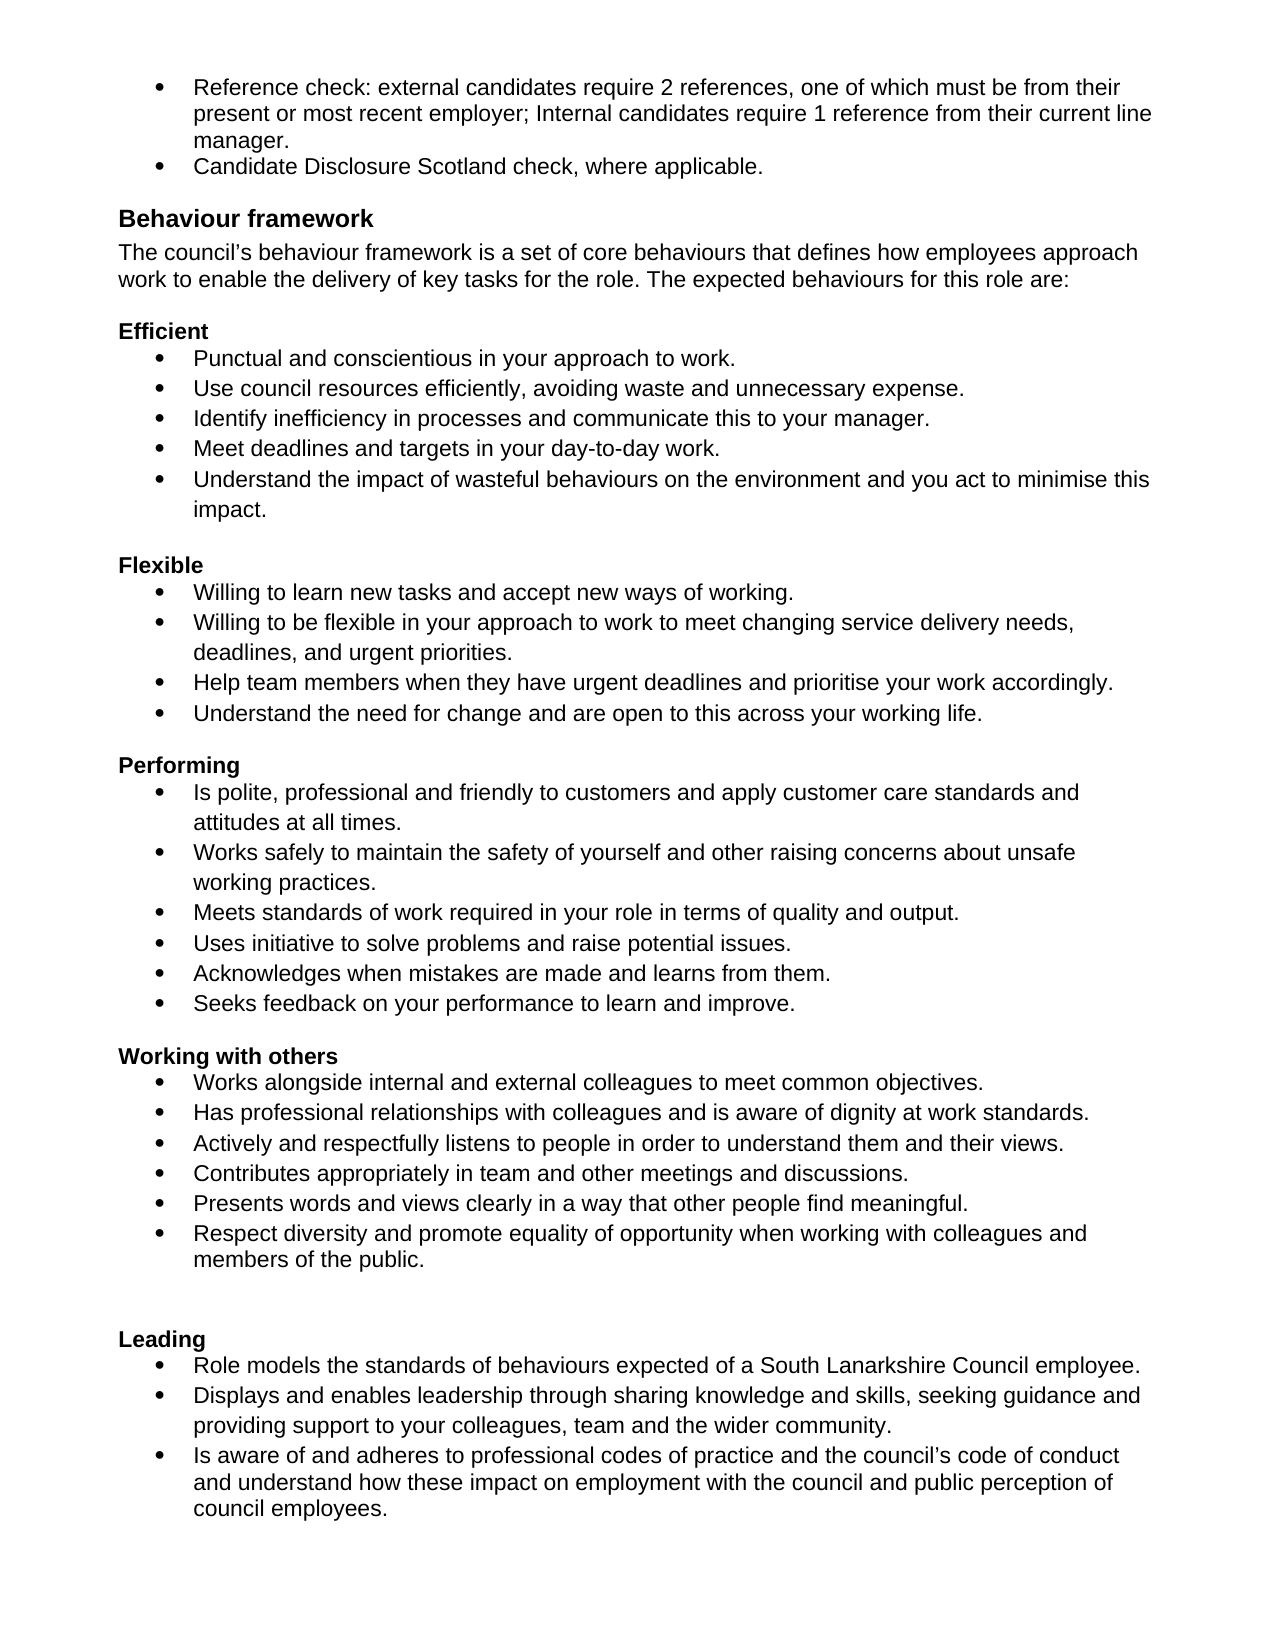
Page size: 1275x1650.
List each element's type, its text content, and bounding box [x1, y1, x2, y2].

list Meet deadlines and targets in your day-to-day work. [156, 435, 1157, 462]
list Is aware of and adheres to professional codes of practice and the council’s code of conduct and understand how these impact on employment with the council and public perception of council employees. [156, 1442, 1157, 1522]
list Meets standards of work required in your role in terms of quality and output. [156, 899, 1157, 926]
text Flexible [118, 552, 1157, 579]
text Performing [118, 752, 1157, 778]
list Contributes appropriately in team and other meetings and discussions. [156, 1160, 1157, 1186]
text Efficient [118, 318, 1157, 345]
subtitle Behaviour framework [118, 204, 1157, 233]
list Uses initiative to solve problems and raise potential issues. [156, 929, 1157, 956]
list Works alongside internal and external colleagues to meet common objectives. [156, 1069, 1157, 1095]
list Respect diversity and promote equality of opportunity when working with colleagues and members of the public. [156, 1220, 1157, 1273]
text Leading [118, 1326, 1157, 1352]
list Reference check: external candidates require 2 references, one of which must be from their present or most recent employer; Internal candidates require 1 reference from their current line manager. [156, 74, 1157, 153]
list Actively and respectfully listens to people in order to understand them and their views. [156, 1129, 1157, 1156]
list Is polite, professional and friendly to customers and apply customer care standards and attitudes at all times. [156, 778, 1157, 835]
text The council’s behaviour framework is a set of core behaviours that defines how employees approach work to enable the delivery of key tasks for the role. The expected behaviours for this role are: [118, 239, 1157, 292]
list Understand the need for change and are open to this across your working life. [156, 699, 1157, 726]
list Willing to be flexible in your approach to work to meet changing service delivery needs, deadlines, and urgent priorities. [156, 609, 1157, 665]
list Use council resources efficiently, avoiding waste and unnecessary expense. [156, 375, 1157, 401]
list Role models the standards of behaviours expected of a South Lanarkshire Council employee. [156, 1352, 1157, 1378]
list Acknowledges when mistakes are made and learns from them. [156, 960, 1157, 986]
list Candidate Disclosure Scotland check, where applicable. [156, 153, 1157, 179]
list Punctual and conscientious in your approach to work. [156, 345, 1157, 371]
text Working with others [118, 1043, 1157, 1069]
list Has professional relationships with colleagues and is aware of dignity at work standards. [156, 1099, 1157, 1126]
list Willing to learn new tasks and accept new ways of working. [156, 579, 1157, 605]
list Identify inefficiency in processes and communicate this to your manager. [156, 405, 1157, 431]
list Presents words and views clearly in a way that other people find meaningful. [156, 1190, 1157, 1216]
list Help team members when they have urgent deadlines and prioritise your work accordingly. [156, 669, 1157, 696]
list Understand the impact of wasteful behaviours on the environment and you act to minimise this impact. [156, 466, 1157, 522]
list Works safely to maintain the safety of yourself and other raising concerns about unsafe working practices. [156, 839, 1157, 896]
list Displays and enables leadership through sharing knowledge and skills, seeking guidance and providing support to your colleagues, team and the wider community. [156, 1382, 1157, 1439]
list Seeks feedback on your performance to learn and improve. [156, 990, 1157, 1016]
